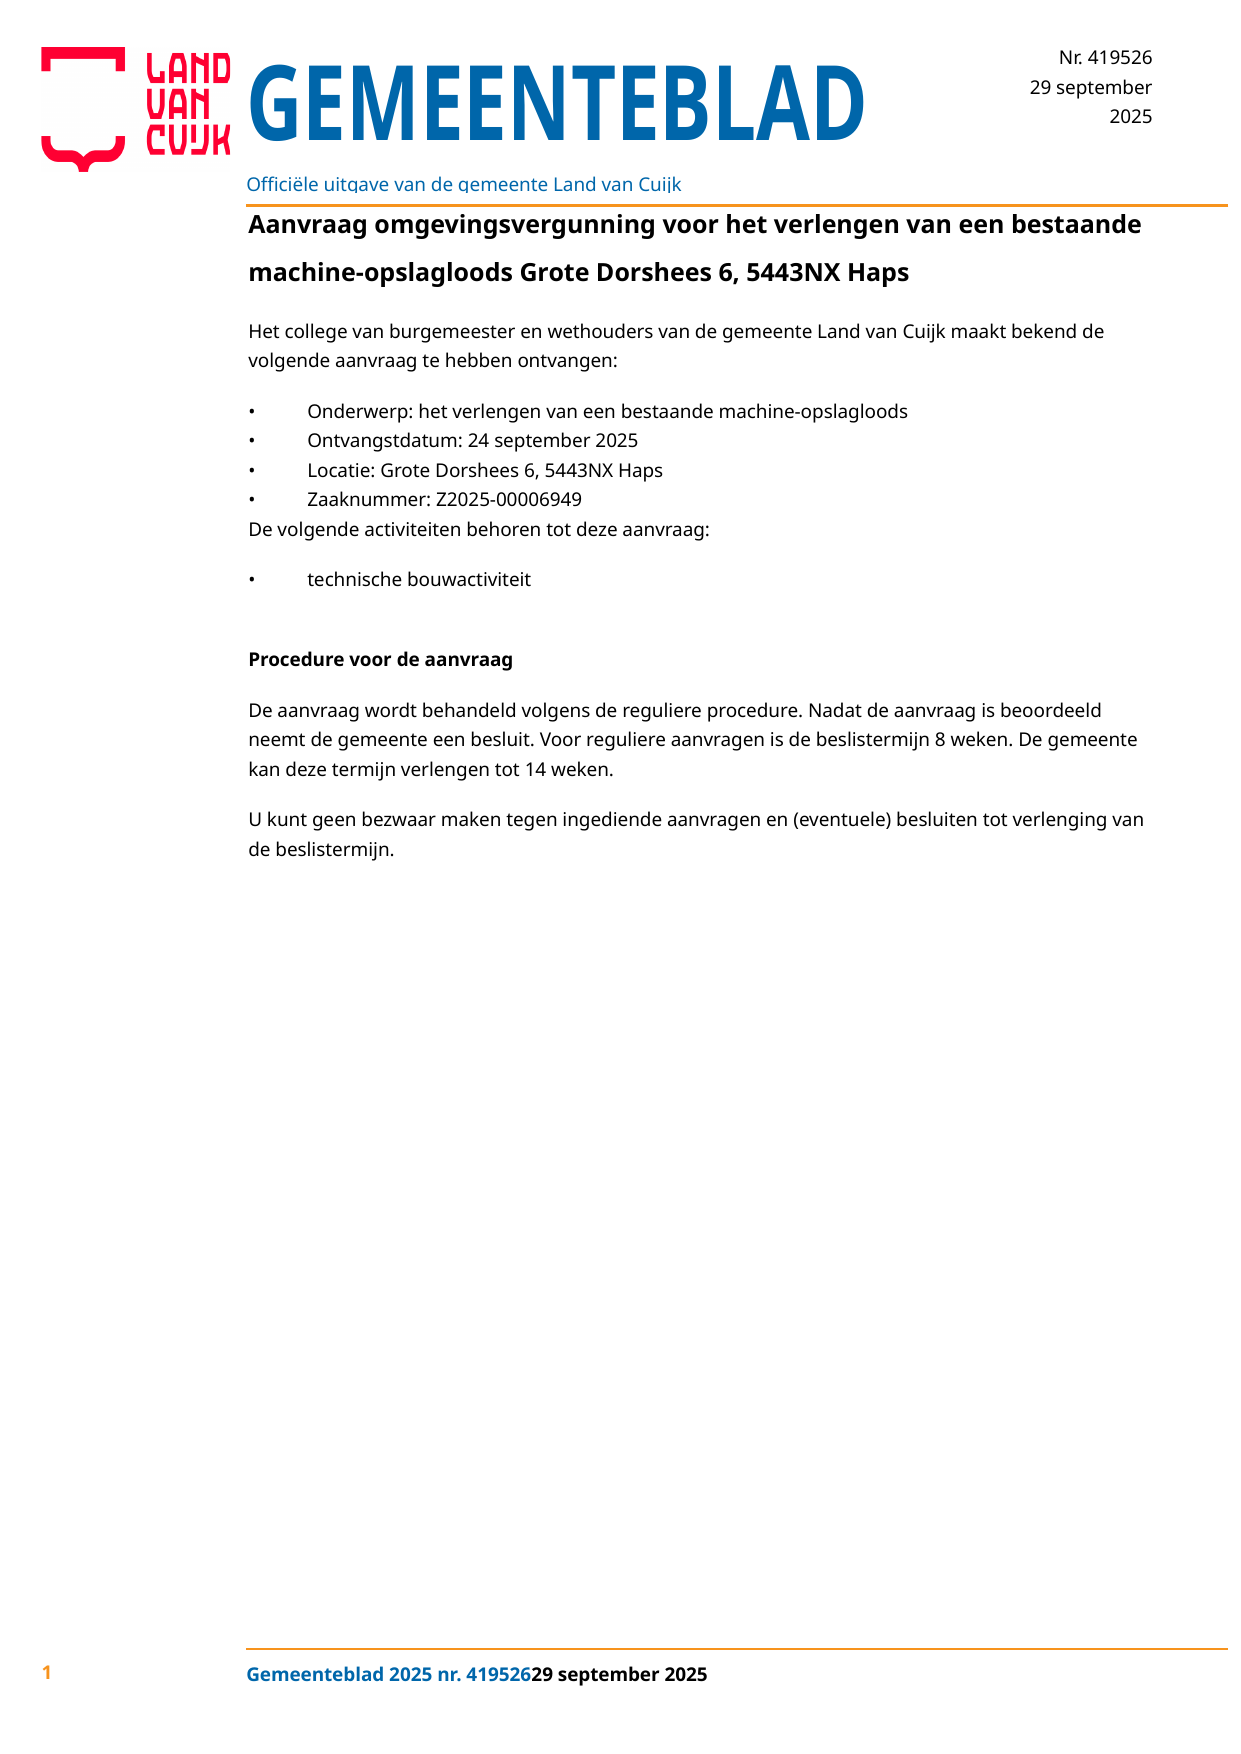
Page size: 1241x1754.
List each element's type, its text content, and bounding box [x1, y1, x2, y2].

list Zaaknummer: Z2025-00006949 [248, 487, 1152, 512]
text U kunt geen bezwaar maken tegen ingediende aanvragen en (eventuele) besluiten tot verlenging van de beslistermijn. [248, 807, 1152, 862]
picture [41, 47, 231, 172]
text Aanvraag omgevingsvergunning voor het verlengen van een bestaande machine-opslagloods Grote Dorshees 6, 5443NX Haps [248, 207, 1152, 288]
text Het college van burgemeester en wethouders van de gemeente Land van Cuijk maakt bekend de volgende aanvraag te hebben ontvangen: [248, 318, 1152, 373]
list Locatie: Grote Dorshees 6, 5443NX Haps [248, 457, 1152, 483]
text De aanvraag wordt behandeld volgens de reguliere procedure. Nadat de aanvraag is beoordeeld neemt de gemeente een besluit. Voor reguliere aanvragen is de beslistermijn 8 weken. De gemeente kan deze termijn verlengen tot 14 weken. [248, 697, 1152, 782]
text De volgende activiteiten behoren tot deze aanvraag: [248, 516, 1152, 542]
list Ontvangstdatum: 24 september 2025 [248, 427, 1152, 453]
list Onderwerp: het verlengen van een bestaande machine-opslagloods [248, 398, 1152, 424]
list technische bouwactiviteit [248, 567, 1152, 592]
text Procedure voor de aanvraag [248, 647, 1152, 672]
